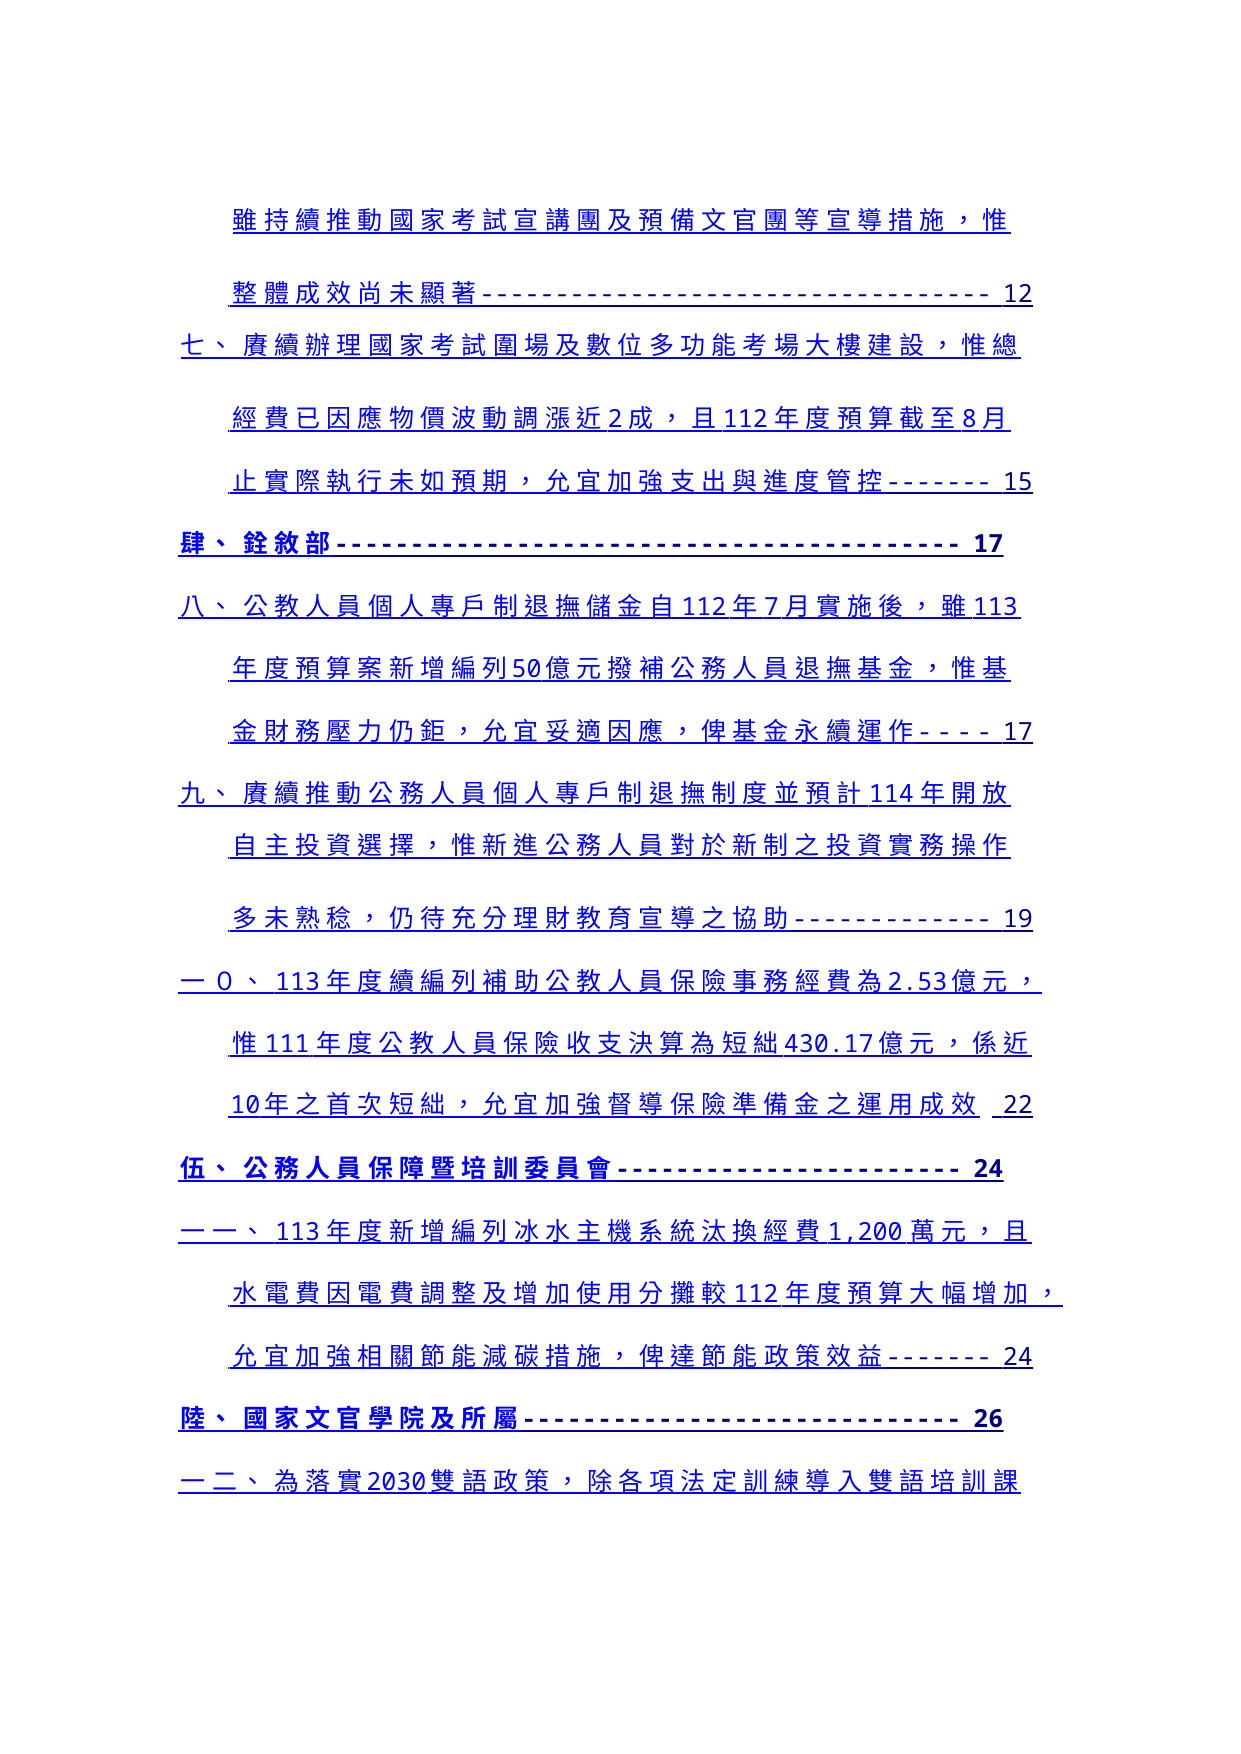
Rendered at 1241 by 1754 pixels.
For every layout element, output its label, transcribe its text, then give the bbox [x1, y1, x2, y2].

text 雖持續推動國家考試宣講團及預備文官團等宣導措施，惟整體成效尚未顯著 12 [177, 177, 1033, 302]
text 八、公教人員個人專戶制退撫儲金自112年7月實施後，雖113年度預算案新增編列50億元撥補公務人員退撫基金，惟基金財務壓力仍鉅，允宜妥適因應，俾基金永續運作 17 [177, 552, 1033, 740]
text 一一、113年度新增編列冰水主機系統汰換經費1,200萬元，且水電費因電費調整及增加使用分攤較112年度預算大幅增加，允宜加強相關節能減碳措施，俾達節能政策效益 24 [177, 1177, 1033, 1365]
text 一０、113年度續編列補助公教人員保險事務經費為2.53億元，惟111年度公教人員保險收支決算為短絀430.17億元，係近10年之首次短絀，允宜加強督導保險準備金之運用成效 22 [177, 927, 1033, 992]
text 一二、為落實2030雙語政策，除各項法定訓練導入雙語培訓課 [177, 1427, 1033, 1490]
text 七、賡續辦理國家考試圍場及數位多功能考場大樓建設，惟總經費已因應物價波動調漲近2成，且112年度預算截至8月止實際執行未如預期，允宜加強支出與進度管控 15 [177, 302, 1033, 490]
text 伍、公務人員保障暨培訓委員會 24 [177, 1115, 1004, 1177]
text 九、賡續推動公務人員個人專戶制退撫制度並預計114年開放自主投資選擇，惟新進公務人員對於新制之投資實務操作多未熟稔，仍待充分理財教育宣導之協助 19 [177, 740, 1033, 927]
text 陸、國家文官學院及所屬 26 [177, 1365, 1004, 1427]
text 一０、113年度續編列補助公教人員保險事務經費為2.53億元，惟111年度公教人員保險收支決算為短絀430.17億元，係近10年之首次短絀，允宜加強督導保險準備金之運用成效 22 [177, 993, 1033, 1115]
text 肆、銓敘部 17 [177, 490, 1004, 552]
